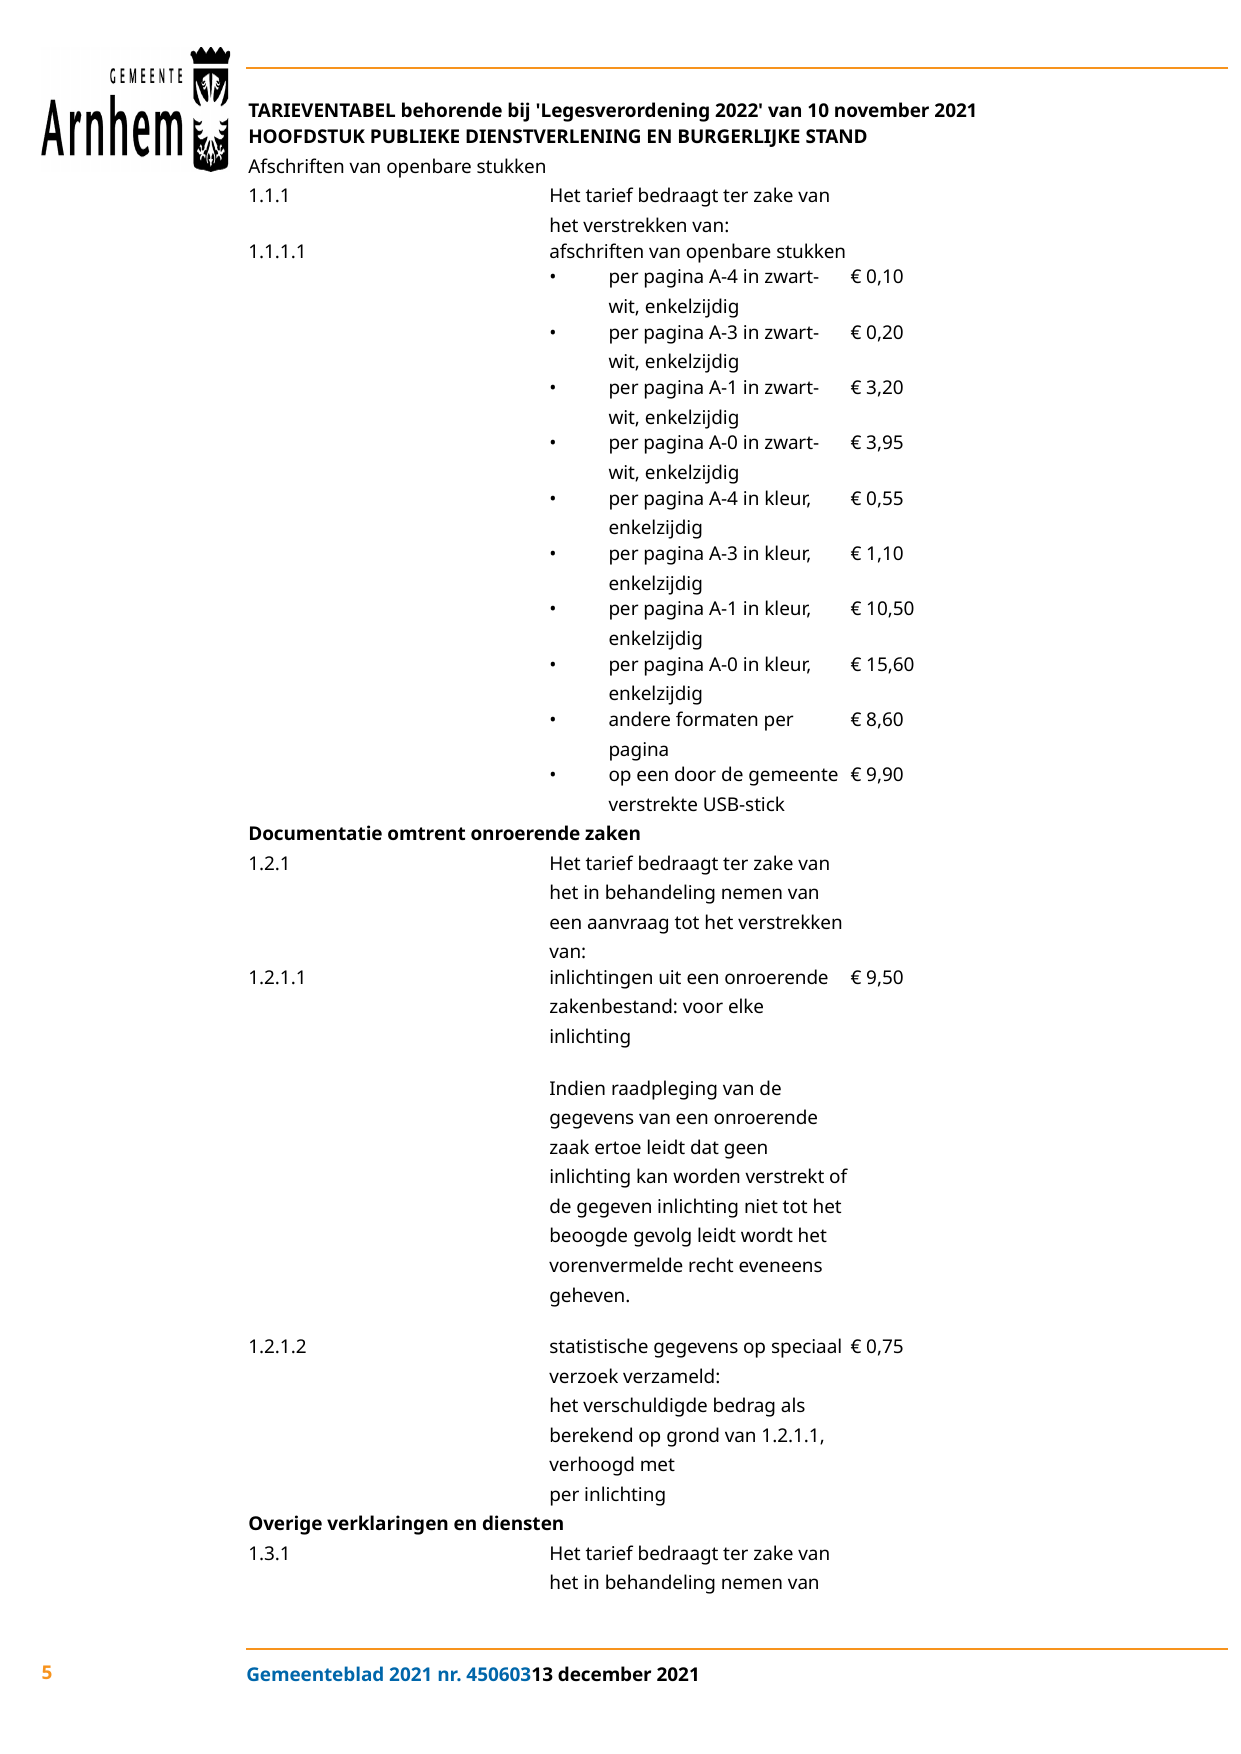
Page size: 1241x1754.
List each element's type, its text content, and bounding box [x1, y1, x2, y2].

table_cell € 15,60 [850, 651, 1152, 706]
table_cell inlichtingen uit een onroerende zakenbestand: voor elke inlichting [549, 964, 850, 1049]
table_cell per pagina A-0 in zwart-wit, enkelzijdig [549, 430, 850, 485]
table_cell [248, 264, 549, 319]
table_cell per pagina A-3 in zwart-wit, enkelzijdig [549, 319, 850, 374]
table_cell [248, 540, 549, 596]
text TARIEVENTABEL behorende bij 'Legesverordening 2022' van 10 november 2021 [248, 95, 1152, 123]
table_cell [850, 238, 1152, 264]
table_cell per pagina A-1 in zwart-wit, enkelzijdig [549, 374, 850, 429]
table_cell € 3,95 [850, 430, 1152, 485]
table_cell € 9,50 [850, 964, 1152, 1049]
table_header 1.3.1 [248, 1540, 549, 1595]
table_cell per pagina A-1 in kleur, enkelzijdig [549, 596, 850, 651]
table_cell [248, 651, 549, 706]
picture [41, 47, 231, 172]
table_cell [850, 1049, 1152, 1075]
table_cell € 0,55 [850, 485, 1152, 540]
table_header Het tarief bedraagt ter zake van het in behandeling nemen van een aanvraag tot het verstrekken van: [549, 850, 850, 964]
table_cell € 10,50 [850, 596, 1152, 651]
table_cell 1.2.1.1 [248, 964, 549, 1049]
table_cell [850, 1308, 1152, 1333]
table_cell € 8,60 [850, 706, 1152, 761]
table_cell [248, 485, 549, 540]
table_cell per pagina A-4 in zwart-wit, enkelzijdig [549, 264, 850, 319]
table_cell 1.1.1.1 [248, 238, 549, 264]
table_cell € 9,90 [850, 761, 1152, 817]
table_cell [549, 1049, 850, 1075]
table_cell op een door de gemeente verstrekte USB-stick [549, 761, 850, 817]
table_cell per pagina A-3 in kleur, enkelzijdig [549, 540, 850, 596]
table_header [850, 183, 1152, 238]
text Documentatie omtrent onroerende zaken [248, 820, 1152, 846]
table_cell € 1,10 [850, 540, 1152, 596]
table_cell [850, 1075, 1152, 1308]
table_cell € 0,10 [850, 264, 1152, 319]
table_header Het tarief bedraagt ter zake van het verstrekken van: [549, 183, 850, 238]
table_cell [248, 1075, 549, 1308]
table_cell € 0,75 [850, 1333, 1152, 1507]
table_cell [549, 1308, 850, 1333]
table_cell € 3,20 [850, 374, 1152, 429]
table_cell [248, 706, 549, 761]
table_cell [248, 596, 549, 651]
table_cell Indien raadpleging van de gegevens van een onroerende zaak ertoe leidt dat geen inlichting kan worden verstrekt of de gegeven inlichting niet tot het beoogde gevolg leidt wordt het vorenvermelde recht eveneens geheven. [549, 1075, 850, 1308]
table_cell € 0,20 [850, 319, 1152, 374]
table_cell [248, 319, 549, 374]
table_header [850, 850, 1152, 964]
table_cell [248, 1308, 549, 1333]
text HOOFDSTUK PUBLIEKE DIENSTVERLENING EN BURGERLIJKE STAND [248, 123, 1152, 149]
table_cell 1.2.1.2 [248, 1333, 549, 1507]
table_cell afschriften van openbare stukken [549, 238, 850, 264]
table_header Het tarief bedraagt ter zake van het in behandeling nemen van [549, 1540, 850, 1595]
table_header 1.1.1 [248, 183, 549, 238]
text Overige verklaringen en diensten [248, 1510, 1152, 1536]
table_cell [248, 430, 549, 485]
table_cell [248, 374, 549, 429]
table_cell per pagina A-4 in kleur, enkelzijdig [549, 485, 850, 540]
table_cell [248, 1049, 549, 1075]
table_cell andere formaten per pagina [549, 706, 850, 761]
text Afschriften van openbare stukken [248, 153, 1152, 179]
table_header [850, 1540, 1152, 1595]
table_header 1.2.1 [248, 850, 549, 964]
table_cell per pagina A-0 in kleur, enkelzijdig [549, 651, 850, 706]
table_cell [248, 761, 549, 817]
table_cell statistische gegevens op speciaal verzoek verzameld: het verschuldigde bedrag als berekend op grond van 1.2.1.1, verhoogd met per inlichting [549, 1333, 850, 1507]
